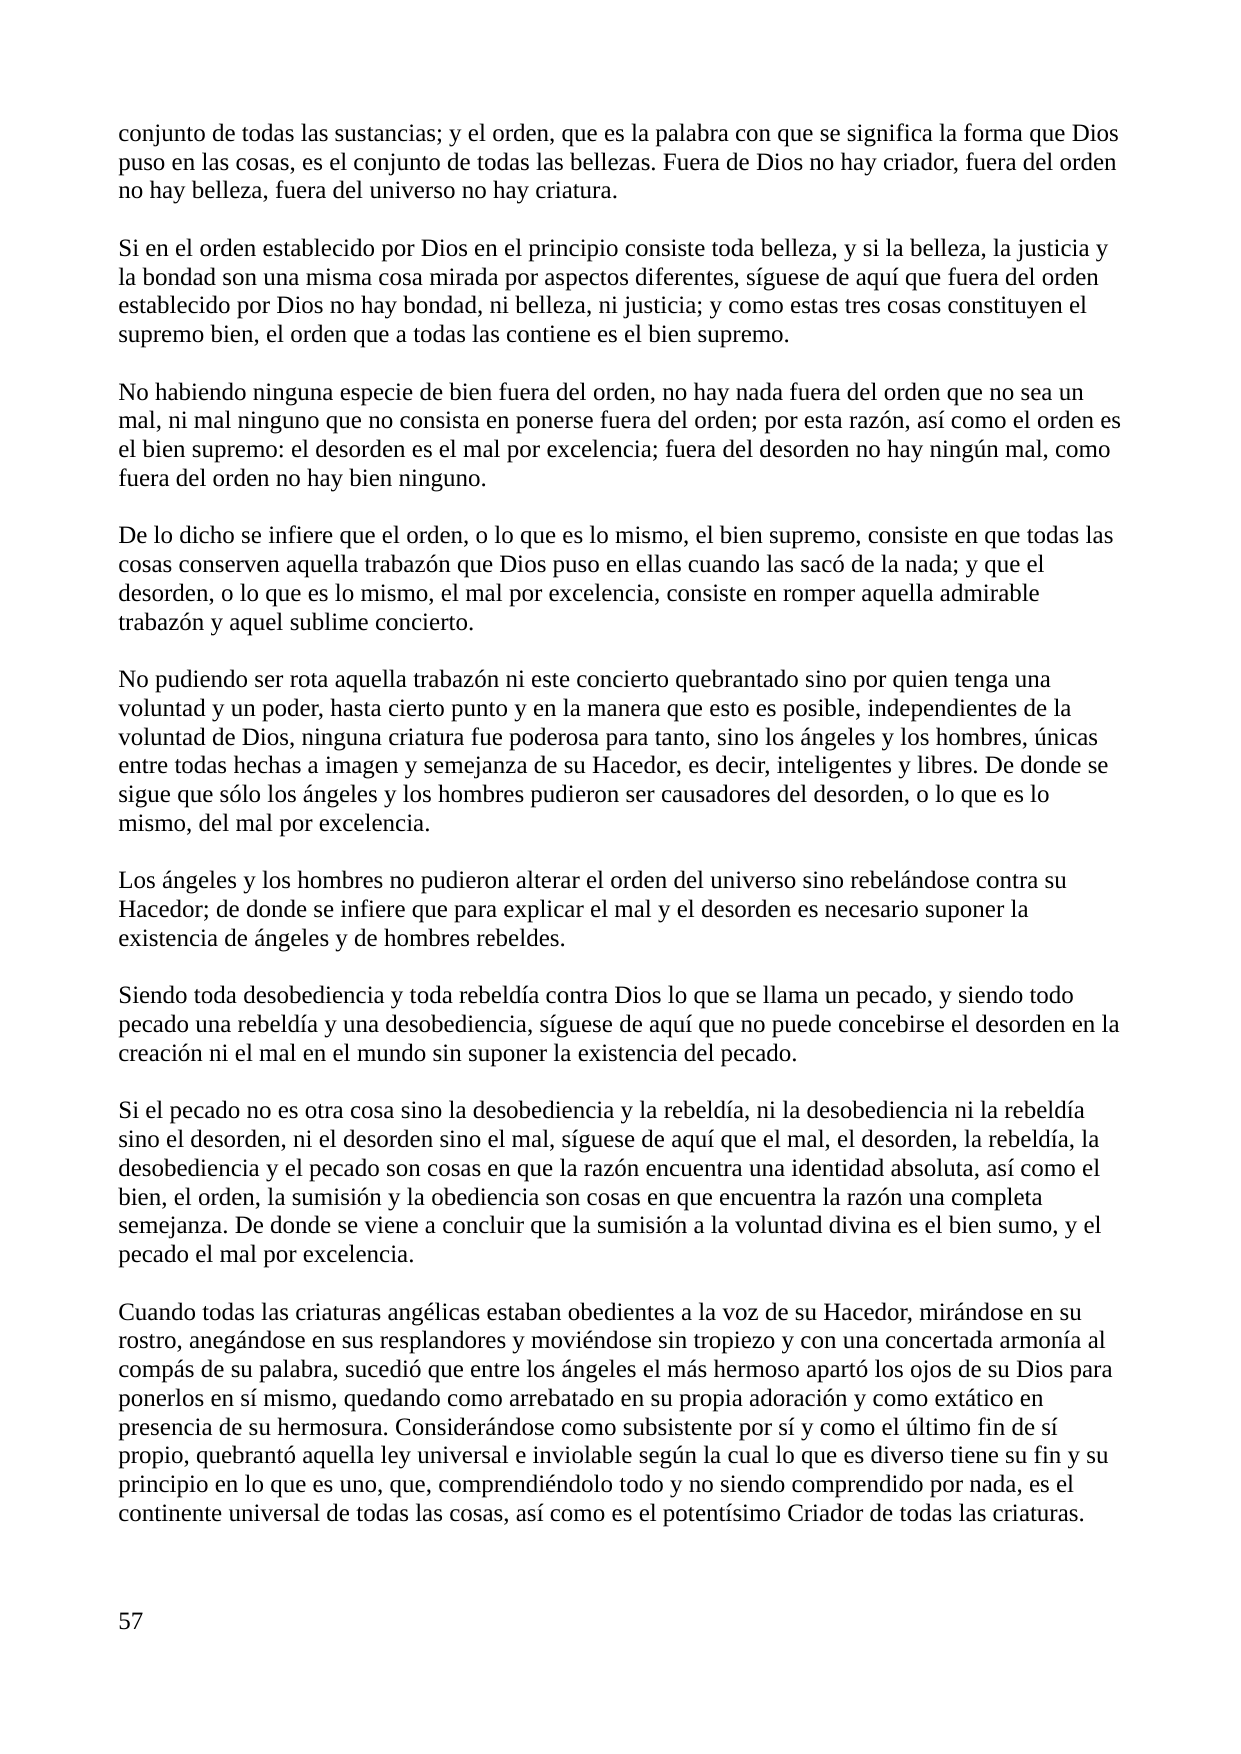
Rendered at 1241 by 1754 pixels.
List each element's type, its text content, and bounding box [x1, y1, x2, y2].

text No pudiendo ser rota aquella trabazón ni este concierto quebrantado sino por quien tenga una voluntad y un poder, hasta cierto punto y en la manera que esto es posible, independientes de la voluntad de Dios, ninguna criatura fue poderosa para tanto, sino los ángeles y los hombres, únicas entre todas hechas a imagen y semejanza de su Hacedor, es decir, inteligentes y libres. De donde se sigue que sólo los ángeles y los hombres pudieron ser causadores del desorden, o lo que es lo mismo, del mal por excelencia. [118, 664, 1122, 837]
text Siendo toda desobediencia y toda rebeldía contra Dios lo que se llama un pecado, y siendo todo pecado una rebeldía y una desobediencia, síguese de aquí que no puede concebirse el desorden en la creación ni el mal en el mundo sin suponer la existencia del pecado. [118, 981, 1122, 1067]
text Cuando todas las criaturas angélicas estaban obedientes a la voz de su Hacedor, mirándose en su rostro, anegándose en sus resplandores y moviéndose sin tropiezo y con una concertada armonía al compás de su palabra, sucedió que entre los ángeles el más hermoso apartó los ojos de su Dios para ponerlos en sí mismo, quedando como arrebatado en su propia adoración y como extático en presencia de su hermosura. Considerándose como subsistente por sí y como el último fin de sí propio, quebrantó aquella ley universal e inviolable según la cual lo que es diverso tiene su fin y su principio en lo que es uno, que, comprendiéndolo todo y no siendo comprendido por nada, es el continente universal de todas las cosas, así como es el potentísimo Criador de todas las criaturas. [118, 1297, 1122, 1527]
text Si el pecado no es otra cosa sino la desobediencia y la rebeldía, ni la desobediencia ni la rebeldía sino el desorden, ni el desorden sino el mal, síguese de aquí que el mal, el desorden, la rebeldía, la desobediencia y el pecado son cosas en que la razón encuentra una identidad absoluta, así como el bien, el orden, la sumisión y la obediencia son cosas en que encuentra la razón una completa semejanza. De donde se viene a concluir que la sumisión a la voluntad divina es el bien sumo, y el pecado el mal por excelencia. [118, 1096, 1122, 1268]
text conjunto de todas las sustancias; y el orden, que es la palabra con que se significa la forma que Dios puso en las cosas, es el conjunto de todas las bellezas. Fuera de Dios no hay criador, fuera del orden no hay belleza, fuera del universo no hay criatura. [118, 118, 1122, 204]
text No habiendo ninguna especie de bien fuera del orden, no hay nada fuera del orden que no sea un mal, ni mal ninguno que no consista en ponerse fuera del orden; por esta razón, así como el orden es el bien supremo: el desorden es el mal por excelencia; fuera del desorden no hay ningún mal, como fuera del orden no hay bien ninguno. [118, 377, 1122, 492]
text Si en el orden establecido por Dios en el principio consiste toda belleza, y si la belleza, la justicia y la bondad son una misma cosa mirada por aspectos diferentes, síguese de aquí que fuera del orden establecido por Dios no hay bondad, ni belleza, ni justicia; y como estas tres cosas constituyen el supremo bien, el orden que a todas las contiene es el bien supremo. [118, 233, 1122, 348]
text De lo dicho se infiere que el orden, o lo que es lo mismo, el bien supremo, consiste en que todas las cosas conserven aquella trabazón que Dios puso en ellas cuando las sacó de la nada; y que el desorden, o lo que es lo mismo, el mal por excelencia, consiste en romper aquella admirable trabazón y aquel sublime concierto. [118, 521, 1122, 636]
text Los ángeles y los hombres no pudieron alterar el orden del universo sino rebelándose contra su Hacedor; de donde se infiere que para explicar el mal y el desorden es necesario suponer la existencia de ángeles y de hombres rebeldes. [118, 866, 1122, 952]
